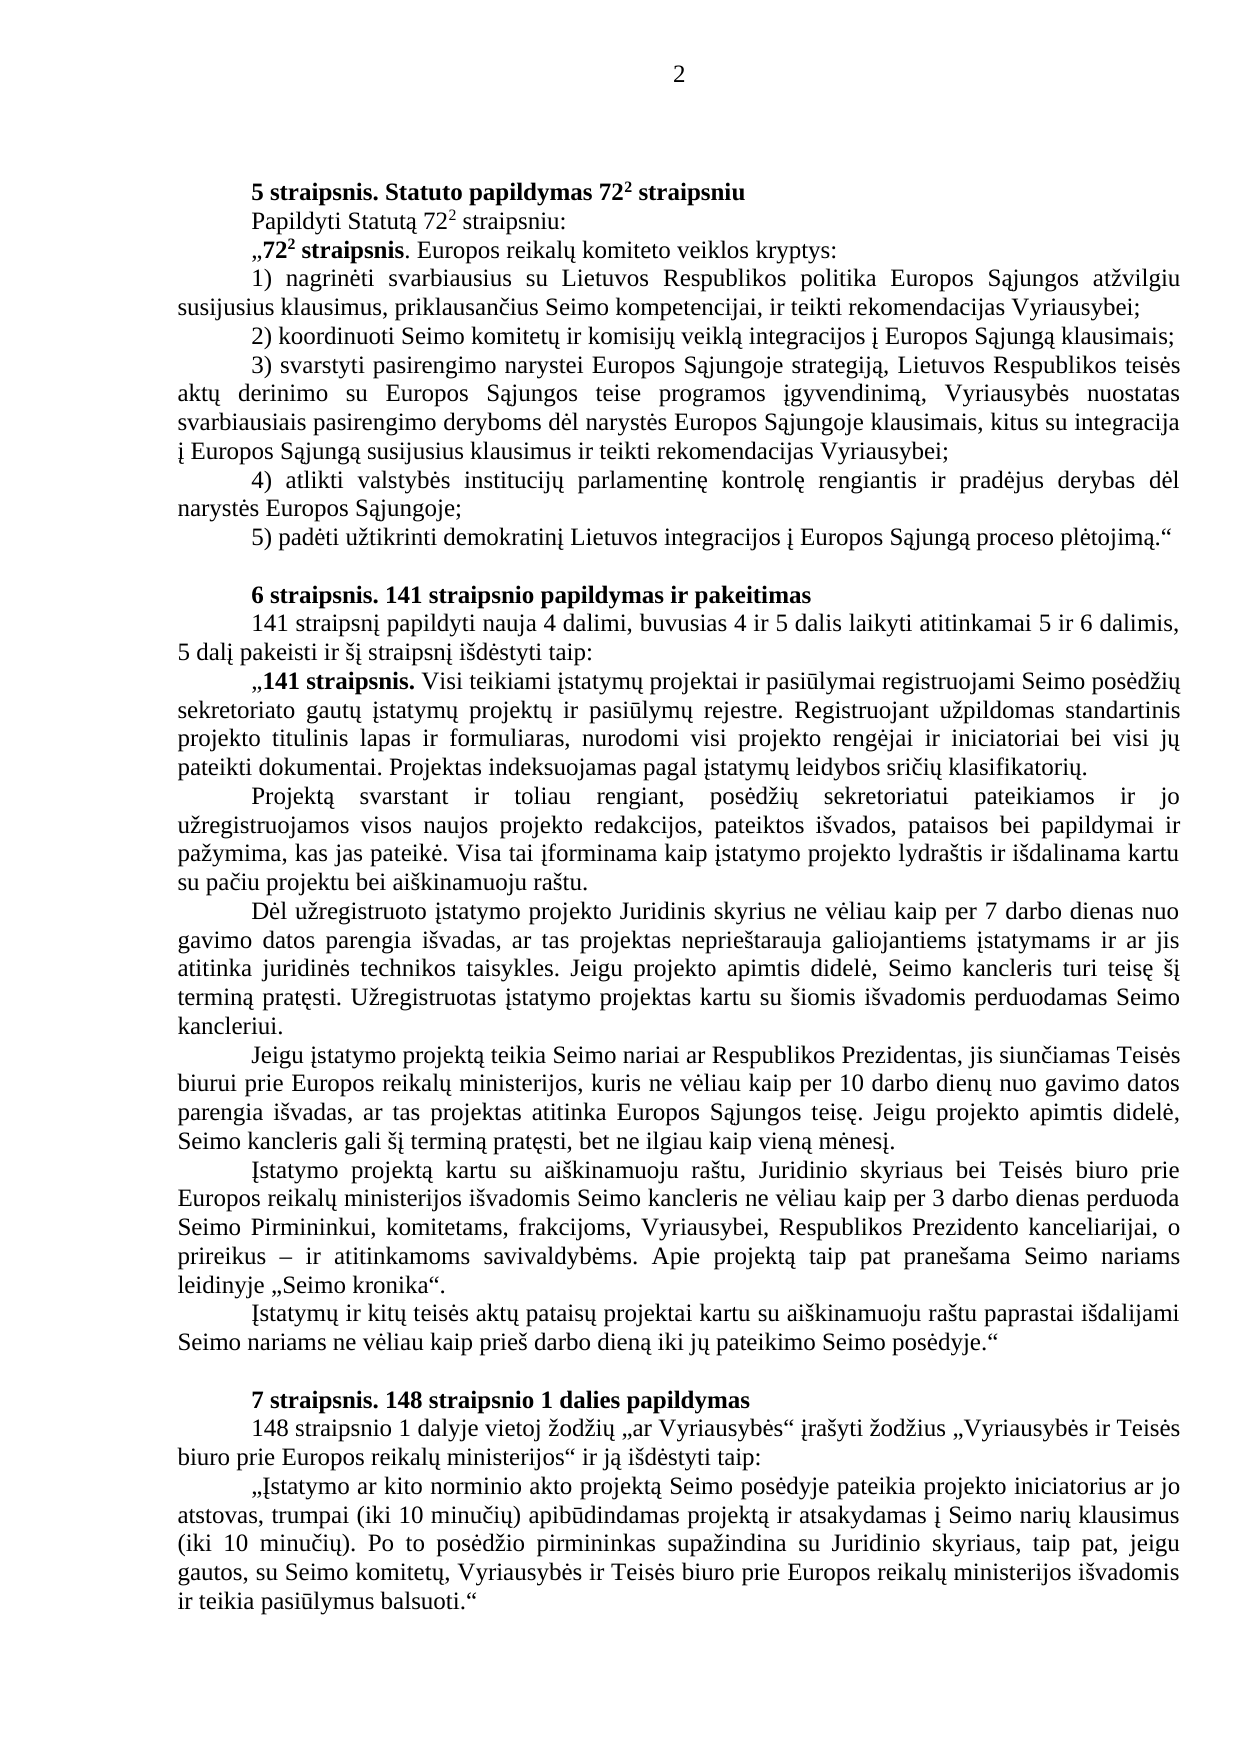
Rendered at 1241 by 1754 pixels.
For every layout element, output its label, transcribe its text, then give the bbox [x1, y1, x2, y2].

text „141 straipsnis. Visi teikiami įstatymų projektai ir pasiūlymai registruojami Seimo posėdžių sekretoriato gautų įstatymų projektų ir pasiūlymų rejestre. Registruojant užpildomas standartinis projekto titulinis lapas ir formuliaras, nurodomi visi projekto rengėjai ir iniciatoriai bei visi jų pateikti dokumentai. Projektas indeksuojamas pagal įstatymų leidybos sričių klasifikatorių. [177, 666, 1181, 781]
text 5 straipsnis. Statuto papildymas 722 straipsniu [177, 177, 1181, 206]
text 2) koordinuoti Seimo komitetų ir komisijų veiklą integracijos į Europos Sąjungą klausimais; [177, 321, 1181, 350]
text 4) atlikti valstybės institucijų parlamentinę kontrolę rengiantis ir pradėjus derybas dėl narystės Europos Sąjungoje; [177, 465, 1181, 522]
text 7 straipsnis. 148 straipsnio 1 dalies papildymas [177, 1385, 1181, 1413]
text 1) nagrinėti svarbiausius su Lietuvos Respublikos politika Europos Sąjungos atžvilgiu susijusius klausimus, priklausančius Seimo kompetencijai, ir teikti rekomendacijas Vyriausybei; [177, 263, 1181, 321]
text 6 straipsnis. 141 straipsnio papildymas ir pakeitimas [177, 580, 1181, 608]
text 5) padėti užtikrinti demokratinį Lietuvos integracijos į Europos Sąjungą proceso plėtojimą.“ [177, 522, 1181, 551]
text „722 straipsnis. Europos reikalų komiteto veiklos kryptys: [177, 235, 1181, 263]
text Projektą svarstant ir toliau rengiant, posėdžių sekretoriatui pateikiamos ir jo užregistruojamos visos naujos projekto redakcijos, pateiktos išvados, pataisos bei papildymai ir pažymima, kas jas pateikė. Visa tai įforminama kaip įstatymo projekto lydraštis ir išdalinama kartu su pačiu projektu bei aiškinamuoju raštu. [177, 781, 1181, 896]
text 148 straipsnio 1 dalyje vietoj žodžių „ar Vyriausybės“ įrašyti žodžius „Vyriausybės ir Teisės biuro prie Europos reikalų ministerijos“ ir ją išdėstyti taip: [177, 1413, 1181, 1471]
text Įstatymo projektą kartu su aiškinamuoju raštu, Juridinio skyriaus bei Teisės biuro prie Europos reikalų ministerijos išvadomis Seimo kancleris ne vėliau kaip per 3 darbo dienas perduoda Seimo Pirmininkui, komitetams, frakcijoms, Vyriausybei, Respublikos Prezidento kanceliarijai, o prireikus – ir atitinkamoms savivaldybėms. Apie projektą taip pat pranešama Seimo nariams leidinyje „Seimo kronika“. [177, 1155, 1181, 1298]
text Dėl užregistruoto įstatymo projekto Juridinis skyrius ne vėliau kaip per 7 darbo dienas nuo gavimo datos parengia išvadas, ar tas projektas neprieštarauja galiojantiems įstatymams ir ar jis atitinka juridinės technikos taisykles. Jeigu projekto apimtis didelė, Seimo kancleris turi teisę šį terminą pratęsti. Užregistruotas įstatymo projektas kartu su šiomis išvadomis perduodamas Seimo kancleriui. [177, 896, 1181, 1040]
text „Įstatymo ar kito norminio akto projektą Seimo posėdyje pateikia projekto iniciatorius ar jo atstovas, trumpai (iki 10 minučių) apibūdindamas projektą ir atsakydamas į Seimo narių klausimus (iki 10 minučių). Po to posėdžio pirmininkas supažindina su Juridinio skyriaus, taip pat, jeigu gautos, su Seimo komitetų, Vyriausybės ir Teisės biuro prie Europos reikalų ministerijos išvadomis ir teikia pasiūlymus balsuoti.“ [177, 1471, 1181, 1615]
text 141 straipsnį papildyti nauja 4 dalimi, buvusias 4 ir 5 dalis laikyti atitinkamai 5 ir 6 dalimis, 5 dalį pakeisti ir šį straipsnį išdėstyti taip: [177, 608, 1181, 666]
text Papildyti Statutą 722 straipsniu: [177, 206, 1181, 235]
text 3) svarstyti pasirengimo narystei Europos Sąjungoje strategiją, Lietuvos Respublikos teisės aktų derinimo su Europos Sąjungos teise programos įgyvendinimą, Vyriausybės nuostatas svarbiausiais pasirengimo deryboms dėl narystės Europos Sąjungoje klausimais, kitus su integracija į Europos Sąjungą susijusius klausimus ir teikti rekomendacijas Vyriausybei; [177, 350, 1181, 465]
text Įstatymų ir kitų teisės aktų pataisų projektai kartu su aiškinamuoju raštu paprastai išdalijami Seimo nariams ne vėliau kaip prieš darbo dieną iki jų pateikimo Seimo posėdyje.“ [177, 1298, 1181, 1356]
text Jeigu įstatymo projektą teikia Seimo nariai ar Respublikos Prezidentas, jis siunčiamas Teisės biurui prie Europos reikalų ministerijos, kuris ne vėliau kaip per 10 darbo dienų nuo gavimo datos parengia išvadas, ar tas projektas atitinka Europos Sąjungos teisę. Jeigu projekto apimtis didelė, Seimo kancleris gali šį terminą pratęsti, bet ne ilgiau kaip vieną mėnesį. [177, 1040, 1181, 1155]
